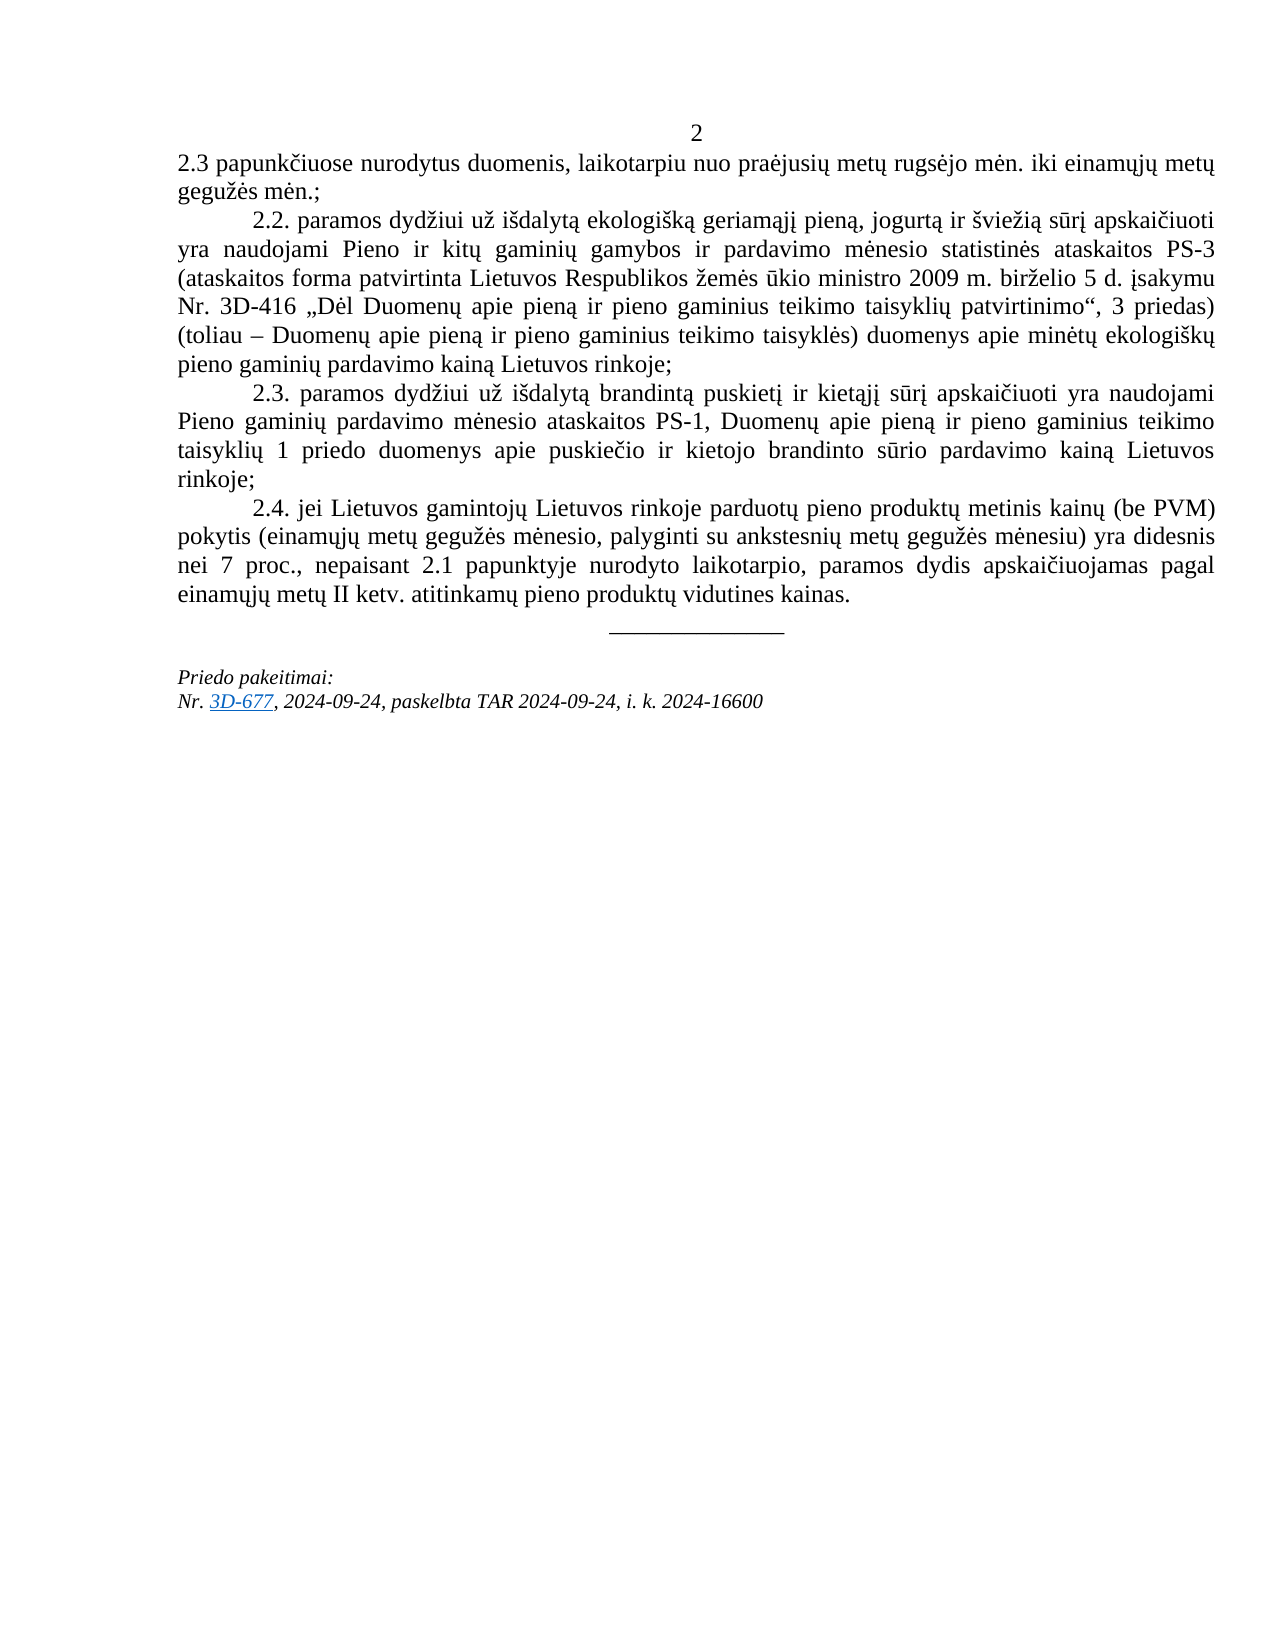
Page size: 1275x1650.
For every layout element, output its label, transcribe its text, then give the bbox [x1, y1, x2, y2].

text 2.3 papunkčiuose nurodytus duomenis, laikotarpiu nuo praėjusių metų rugsėjo mėn. iki einamųjų metų gegužės mėn.; [177, 148, 1216, 205]
text 2.2. paramos dydžiui už išdalytą ekologišką geriamąjį pieną, jogurtą ir šviežią sūrį apskaičiuoti yra naudojami Pieno ir kitų gaminių gamybos ir pardavimo mėnesio statistinės ataskaitos PS-3 (ataskaitos forma patvirtinta Lietuvos Respublikos žemės ūkio ministro 2009 m. birželio 5 d. įsakymu Nr. 3D-416 „Dėl Duomenų apie pieną ir pieno gaminius teikimo taisyklių patvirtinimo“, 3 priedas) (toliau – Duomenų apie pieną ir pieno gaminius teikimo taisyklės) duomenys apie minėtų ekologiškų pieno gaminių pardavimo kainą Lietuvos rinkoje; [177, 205, 1216, 378]
text 2.3. paramos dydžiui už išdalytą brandintą puskietį ir kietąjį sūrį apskaičiuoti yra naudojami Pieno gaminių pardavimo mėnesio ataskaitos PS-1, Duomenų apie pieną ir pieno gaminius teikimo taisyklių 1 priedo duomenys apie puskiečio ir kietojo brandinto sūrio pardavimo kainą Lietuvos rinkoje; [177, 378, 1216, 493]
text 2.4. jei Lietuvos gamintojų Lietuvos rinkoje parduotų pieno produktų metinis kainų (be PVM) pokytis (einamųjų metų gegužės mėnesio, palyginti su ankstesnių metų gegužės mėnesiu) yra didesnis nei 7 proc., nepaisant 2.1 papunktyje nurodyto laikotarpio, paramos dydis apskaičiuojamas pagal einamųjų metų II ketv. atitinkamų pieno produktų vidutines kainas. [177, 493, 1216, 608]
text Priedo pakeitimai: [177, 665, 1216, 689]
text Nr. 3D-677, 2024-09-24, paskelbta TAR 2024-09-24, i. k. 2024-16600 [177, 689, 1216, 713]
text ______________ [177, 608, 1216, 636]
